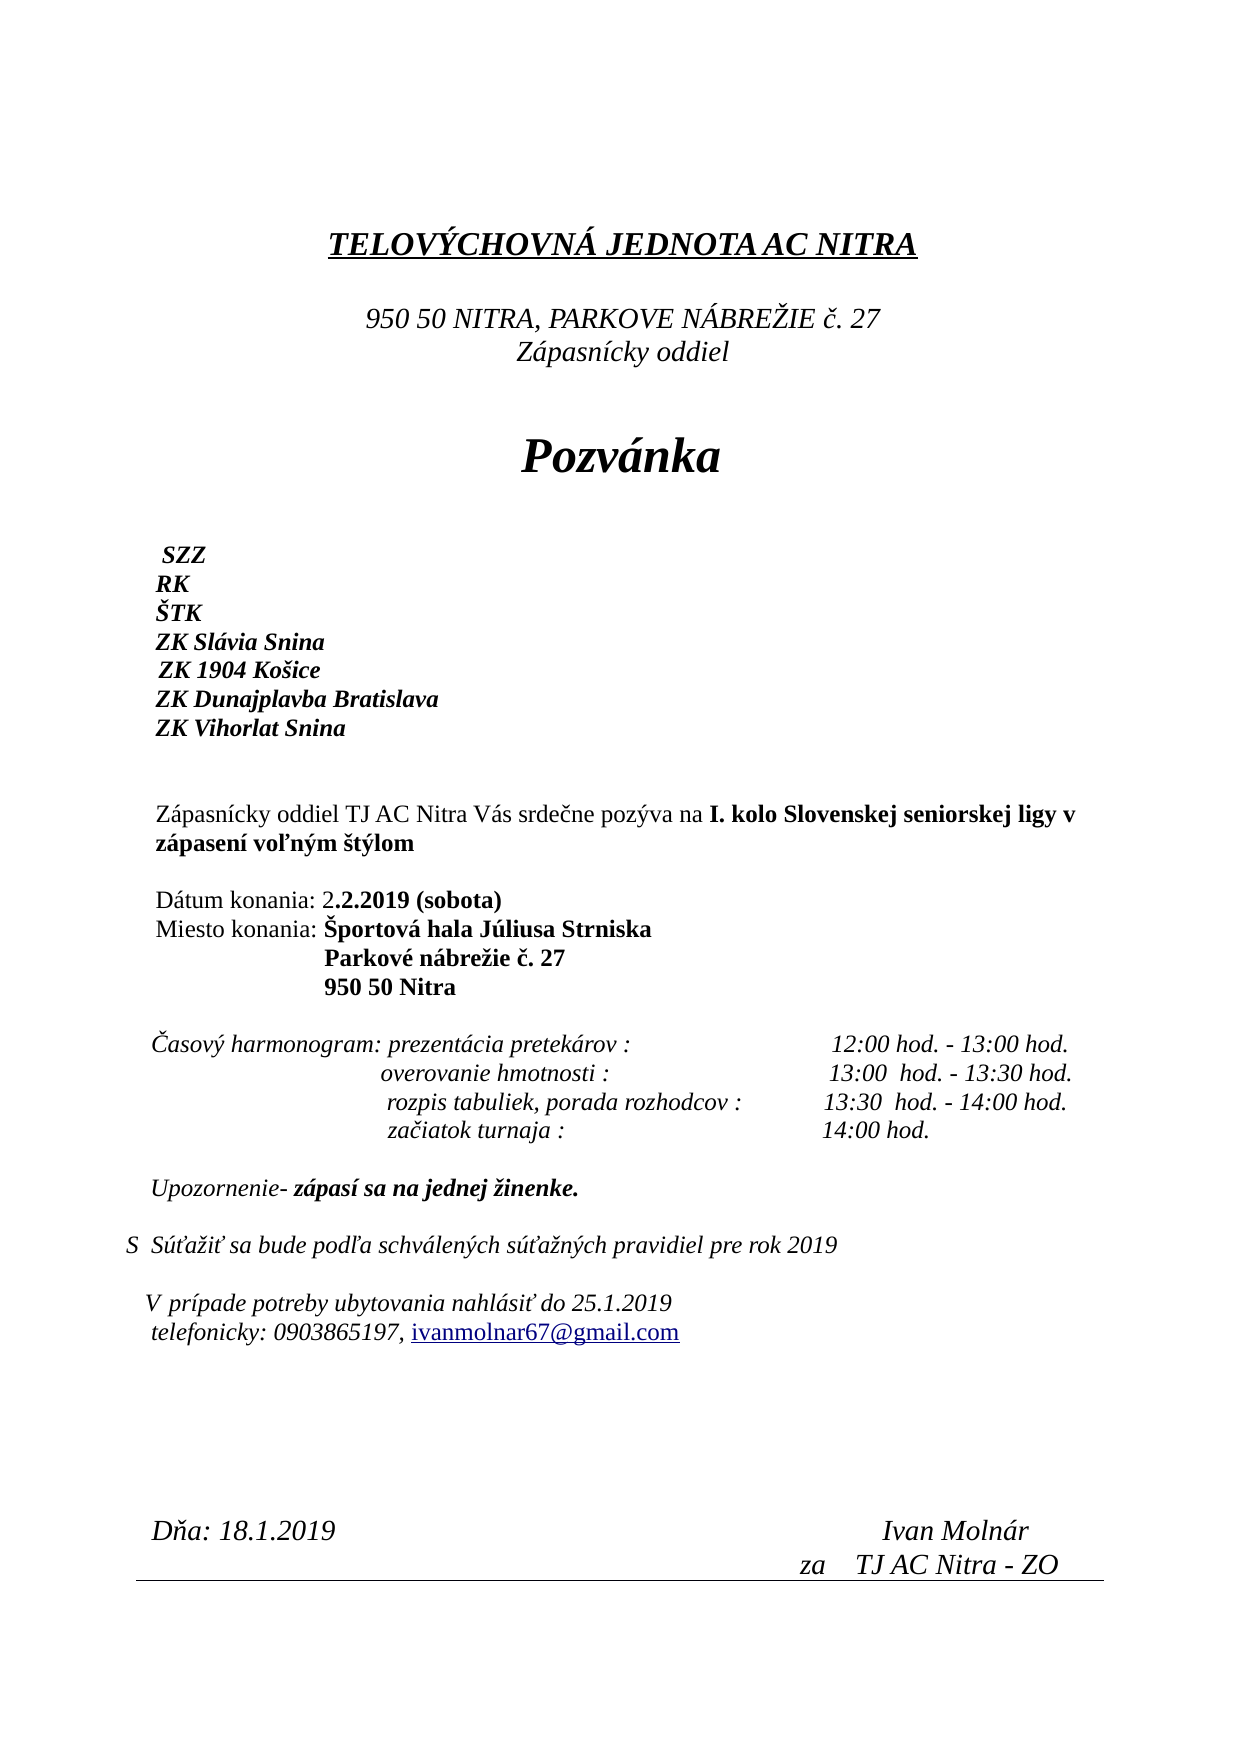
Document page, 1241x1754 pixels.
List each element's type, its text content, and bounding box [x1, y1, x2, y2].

table_header TELOVÝCHOVNÁ JEDNOTA AC NITRA 950 50 NITRA, PARKOVE NÁBREŽIE č. 27 Zápasnícky oddiel Pozvánka SZZ RK ŠTK ZK Slávia Snina ZK 1904 Košice ZK Dunajplavba Bratislava ZK Vihorlat Snina Zápasnícky oddiel TJ AC Nitra Vás srdečne pozýva na I. kolo Slovenskej seniorskej ligy v zápasení voľným štýlom Dátum konania: 2.2.2019 (sobota) Miesto konania: Športová hala Júliusa Strniska Parkové nábrežie č. 27 950 50 Nitra Časový harmonogram: prezentácia pretekárov : 12:00 hod. - 13:00 hod. overovanie hmotnosti : 13:00 hod. - 13:30 hod. rozpis tabuliek, porada rozhodcov : 13:30 hod. - 14:00 hod. začiatok turnaja : 14:00 hod. Upozornenie- zápasí sa na jednej žinenke. S Súťažiť sa bude podľa schválených súťažných pravidiel pre rok 2019 V prípade potreby ubytovania nahlásiť do 25.1.2019 telefonicky: 0903865197, ivanmolnar67@gmail.com Dňa: 18.1.2019 Ivan Molnár za TJ AC Nitra - ZO [144, 148, 1104, 1580]
table_header AC [136, 148, 144, 1580]
